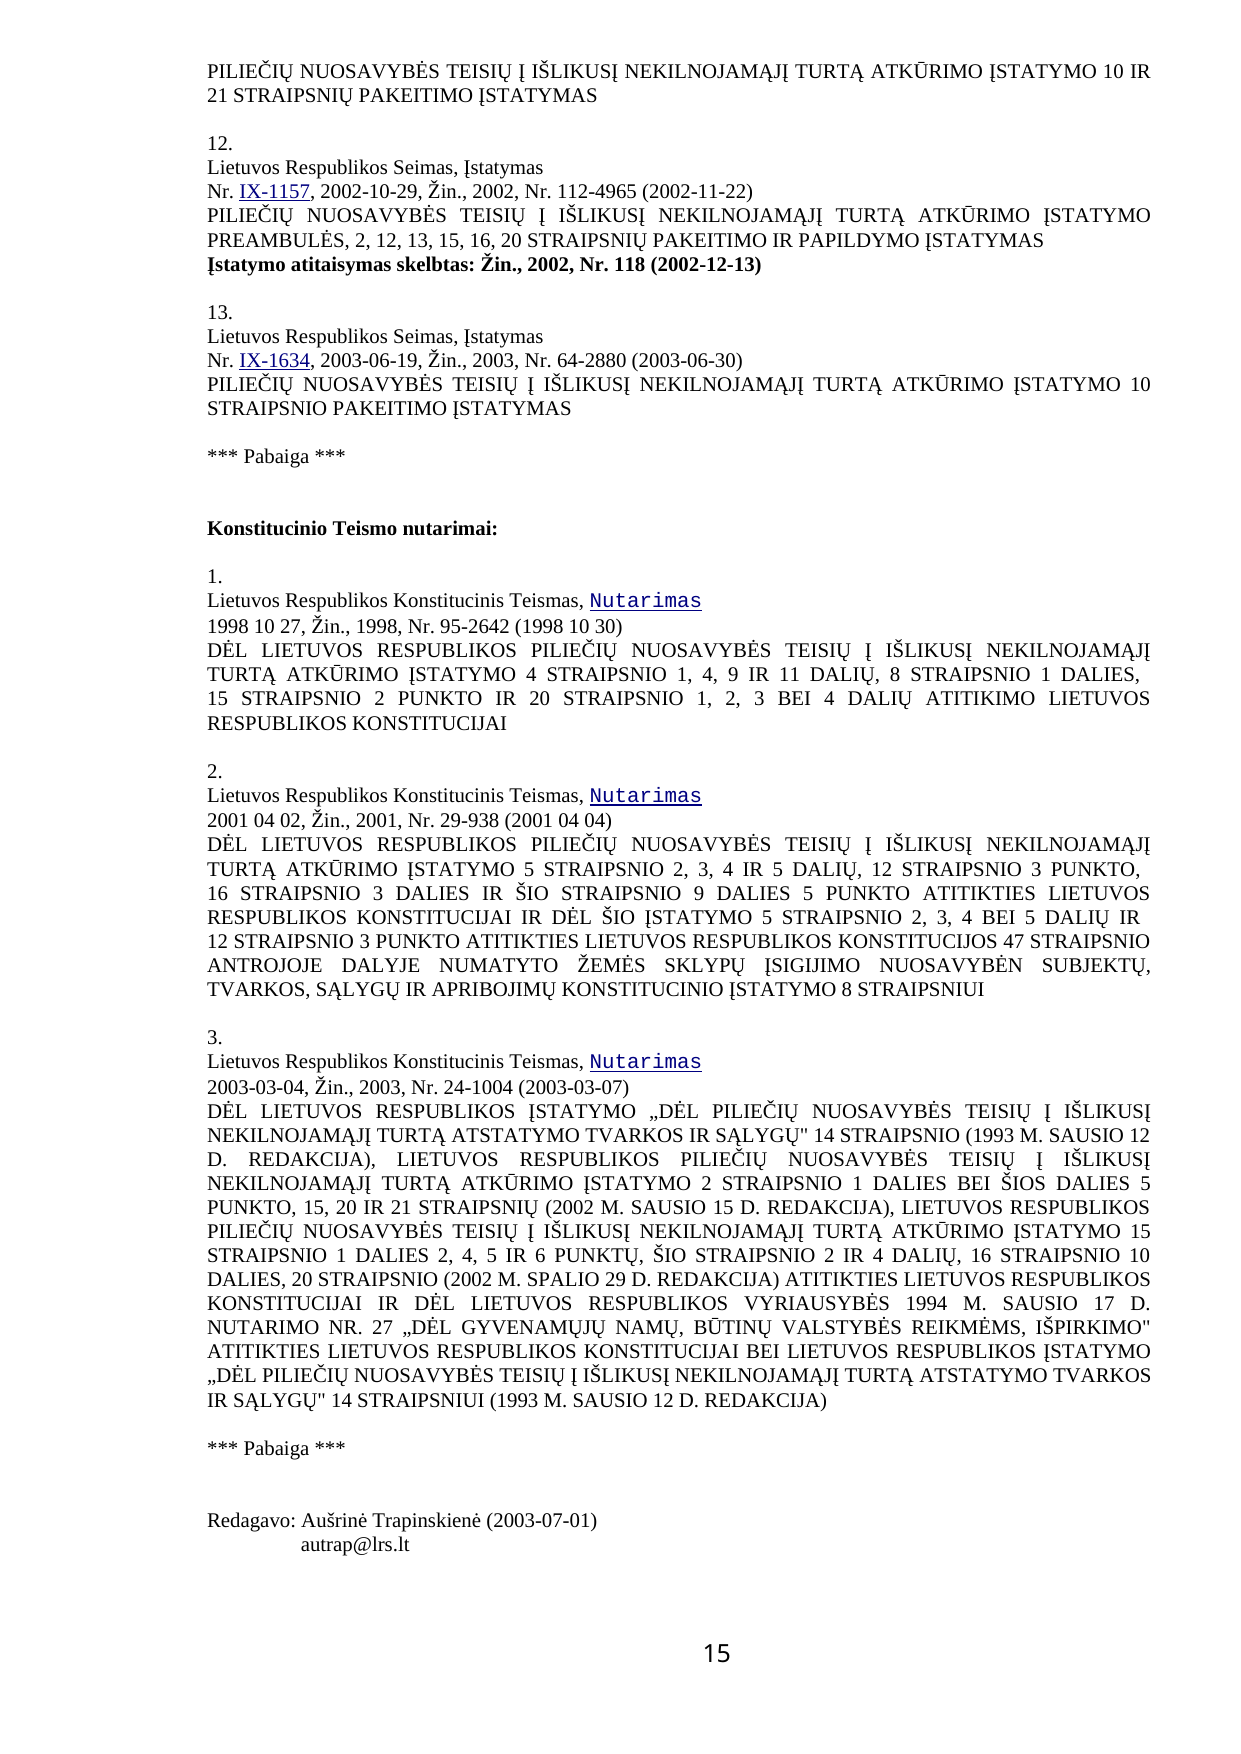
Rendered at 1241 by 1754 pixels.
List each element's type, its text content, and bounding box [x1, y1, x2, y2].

text Nr. IX-1157, 2002-10-29, Žin., 2002, Nr. 112-4965 (2002-11-22) [207, 179, 1152, 203]
text Įstatymo atitaisymas skelbtas: Žin., 2002, Nr. 118 (2002-12-13) [207, 252, 1152, 276]
text autrap@lrs.lt [207, 1532, 1152, 1556]
text Lietuvos Respublikos Konstitucinis Teismas, Nutarimas [207, 783, 1152, 808]
text Lietuvos Respublikos Seimas, Įstatymas [207, 324, 1152, 348]
text 1. [207, 564, 1152, 588]
text DĖL LIETUVOS RESPUBLIKOS PILIEČIŲ NUOSAVYBĖS TEISIŲ Į IŠLIKUSĮ NEKILNOJAMĄJĮ TURTĄ ATKŪRIMO ĮSTATYMO 4 STRAIPSNIO 1, 4, 9 IR 11 DALIŲ, 8 STRAIPSNIO 1 DALIES, 15 STRAIPSNIO 2 PUNKTO IR 20 STRAIPSNIO 1, 2, 3 BEI 4 DALIŲ ATITIKIMO LIETUVOS RESPUBLIKOS KONSTITUCIJAI [207, 638, 1152, 734]
text 1998 10 27, Žin., 1998, Nr. 95-2642 (1998 10 30) [207, 614, 1152, 638]
text Lietuvos Respublikos Konstitucinis Teismas, Nutarimas [207, 1049, 1152, 1075]
text 2003-03-04, Žin., 2003, Nr. 24-1004 (2003-03-07) [207, 1075, 1152, 1099]
text 12. [207, 131, 1152, 155]
text *** Pabaiga *** [207, 1436, 1152, 1460]
text Nr. IX-1634, 2003-06-19, Žin., 2003, Nr. 64-2880 (2003-06-30) [207, 348, 1152, 372]
text 13. [207, 300, 1152, 324]
text DĖL LIETUVOS RESPUBLIKOS ĮSTATYMO „DĖL PILIEČIŲ NUOSAVYBĖS TEISIŲ Į IŠLIKUSĮ NEKILNOJAMĄJĮ TURTĄ ATSTATYMO TVARKOS IR SĄLYGŲ" 14 STRAIPSNIO (1993 M. SAUSIO 12 D. REDAKCIJA), LIETUVOS RESPUBLIKOS PILIEČIŲ NUOSAVYBĖS TEISIŲ Į IŠLIKUSĮ NEKILNOJAMĄJĮ TURTĄ ATKŪRIMO ĮSTATYMO 2 STRAIPSNIO 1 DALIES BEI ŠIOS DALIES 5 PUNKTO, 15, 20 IR 21 STRAIPSNIŲ (2002 M. SAUSIO 15 D. REDAKCIJA), LIETUVOS RESPUBLIKOS PILIEČIŲ NUOSAVYBĖS TEISIŲ Į IŠLIKUSĮ NEKILNOJAMĄJĮ TURTĄ ATKŪRIMO ĮSTATYMO 15 STRAIPSNIO 1 DALIES 2, 4, 5 IR 6 PUNKTŲ, ŠIO STRAIPSNIO 2 IR 4 DALIŲ, 16 STRAIPSNIO 10 DALIES, 20 STRAIPSNIO (2002 M. SPALIO 29 D. REDAKCIJA) ATITIKTIES LIETUVOS RESPUBLIKOS KONSTITUCIJAI IR DĖL LIETUVOS RESPUBLIKOS VYRIAUSYBĖS 1994 M. SAUSIO 17 D. NUTARIMO NR. 27 „DĖL GYVENAMŲJŲ NAMŲ, BŪTINŲ VALSTYBĖS REIKMĖMS, IŠPIRKIMO" ATITIKTIES LIETUVOS RESPUBLIKOS KONSTITUCIJAI BEI LIETUVOS RESPUBLIKOS ĮSTATYMO „DĖL PILIEČIŲ NUOSAVYBĖS TEISIŲ Į IŠLIKUSĮ NEKILNOJAMĄJĮ TURTĄ ATSTATYMO TVARKOS IR SĄLYGŲ" 14 STRAIPSNIUI (1993 M. SAUSIO 12 D. REDAKCIJA) [207, 1099, 1152, 1412]
text Konstitucinio Teismo nutarimai: [207, 516, 1152, 540]
text Lietuvos Respublikos Seimas, Įstatymas [207, 155, 1152, 179]
text 2. [207, 758, 1152, 783]
text 3. [207, 1025, 1152, 1049]
text Lietuvos Respublikos Konstitucinis Teismas, Nutarimas [207, 588, 1152, 614]
text *** Pabaiga *** [207, 444, 1152, 468]
text PILIEČIŲ NUOSAVYBĖS TEISIŲ Į IŠLIKUSĮ NEKILNOJAMĄJĮ TURTĄ ATKŪRIMO ĮSTATYMO PREAMBULĖS, 2, 12, 13, 15, 16, 20 STRAIPSNIŲ PAKEITIMO IR PAPILDYMO ĮSTATYMAS [207, 203, 1152, 252]
text PILIEČIŲ NUOSAVYBĖS TEISIŲ Į IŠLIKUSĮ NEKILNOJAMĄJĮ TURTĄ ATKŪRIMO ĮSTATYMO 10 STRAIPSNIO PAKEITIMO ĮSTATYMAS [207, 372, 1152, 420]
text PILIEČIŲ NUOSAVYBĖS TEISIŲ Į IŠLIKUSĮ NEKILNOJAMĄJĮ TURTĄ ATKŪRIMO ĮSTATYMO 10 IR 21 STRAIPSNIŲ PAKEITIMO ĮSTATYMAS [207, 59, 1152, 107]
text DĖL LIETUVOS RESPUBLIKOS PILIEČIŲ NUOSAVYBĖS TEISIŲ Į IŠLIKUSĮ NEKILNOJAMĄJĮ TURTĄ ATKŪRIMO ĮSTATYMO 5 STRAIPSNIO 2, 3, 4 IR 5 DALIŲ, 12 STRAIPSNIO 3 PUNKTO, 16 STRAIPSNIO 3 DALIES IR ŠIO STRAIPSNIO 9 DALIES 5 PUNKTO ATITIKTIES LIETUVOS RESPUBLIKOS KONSTITUCIJAI IR DĖL ŠIO ĮSTATYMO 5 STRAIPSNIO 2, 3, 4 BEI 5 DALIŲ IR 12 STRAIPSNIO 3 PUNKTO ATITIKTIES LIETUVOS RESPUBLIKOS KONSTITUCIJOS 47 STRAIPSNIO ANTROJOJE DALYJE NUMATYTO ŽEMĖS SKLYPŲ ĮSIGIJIMO NUOSAVYBĖN SUBJEKTŲ, TVARKOS, SĄLYGŲ IR APRIBOJIMŲ KONSTITUCINIO ĮSTATYMO 8 STRAIPSNIUI [207, 832, 1152, 1001]
text Redagavo: Aušrinė Trapinskienė (2003-07-01) [207, 1508, 1152, 1532]
text 2001 04 02, Žin., 2001, Nr. 29-938 (2001 04 04) [207, 808, 1152, 832]
